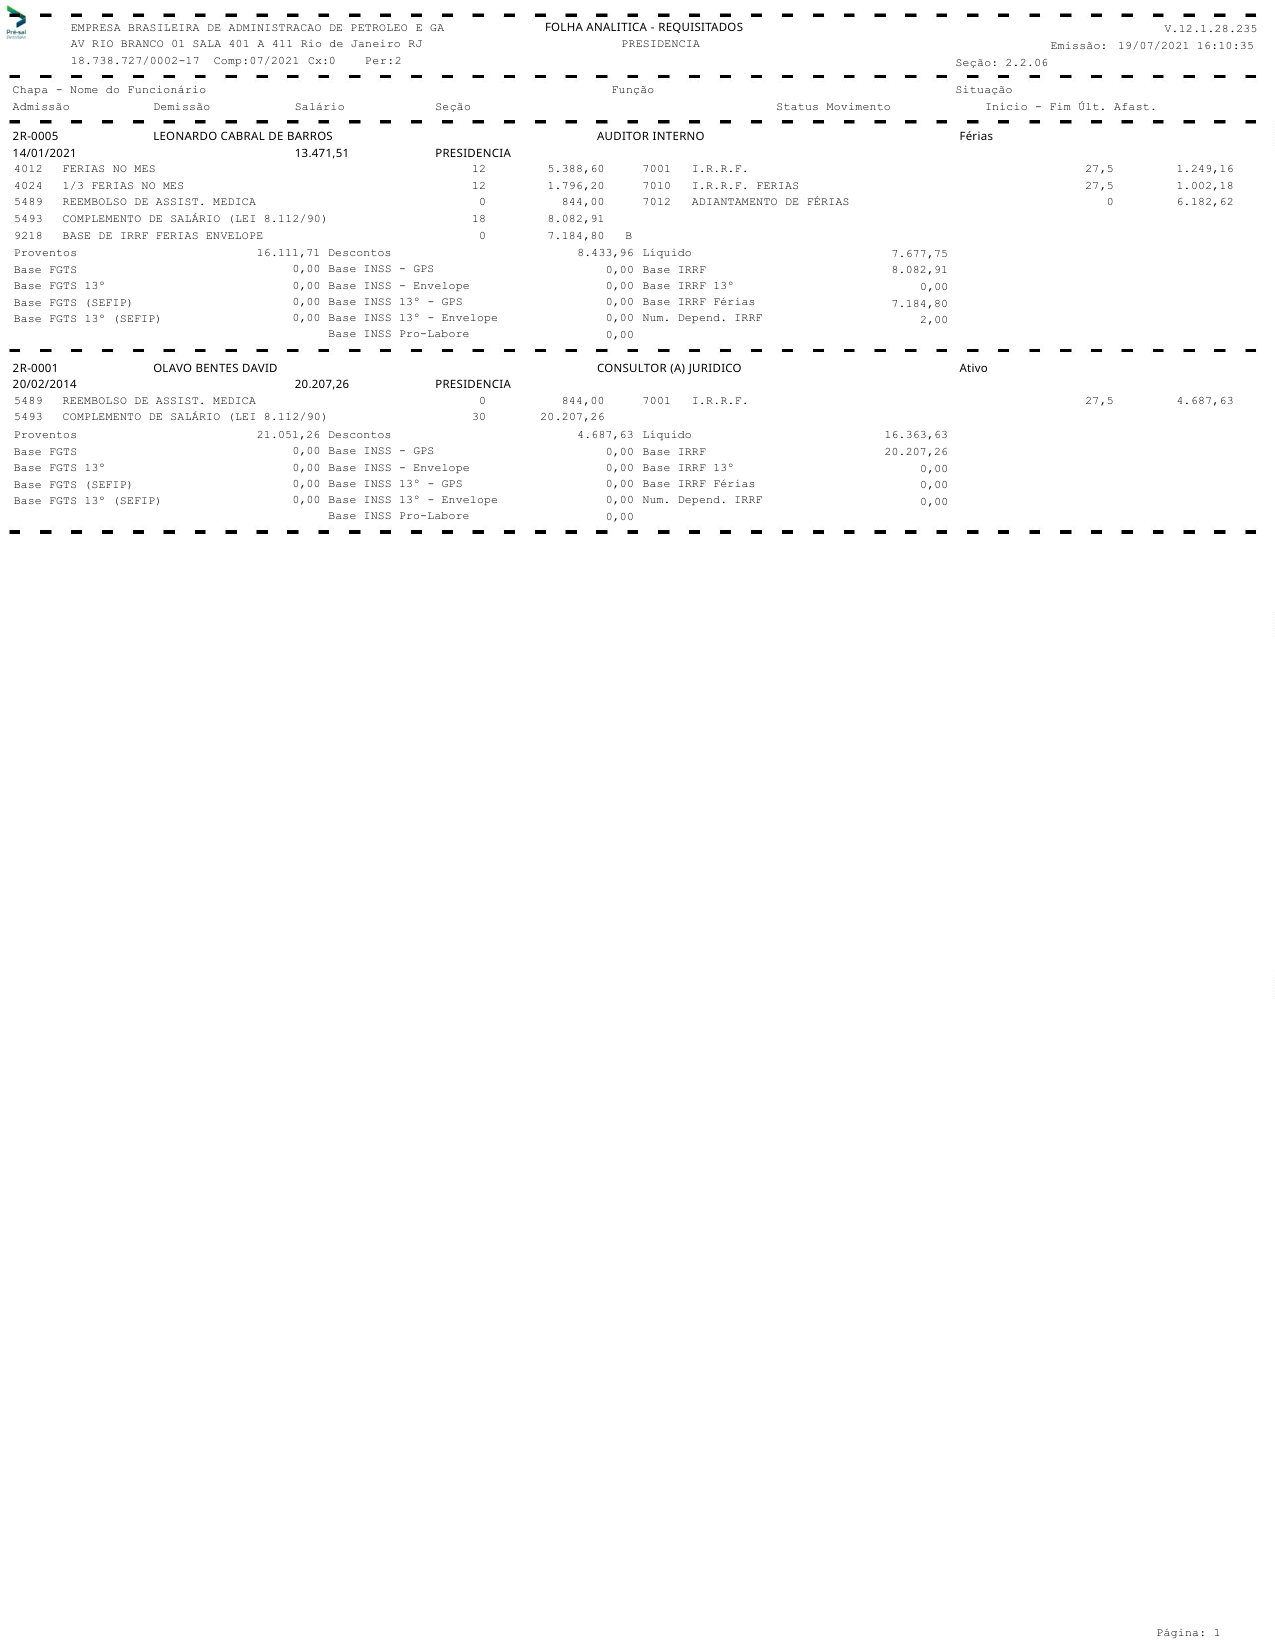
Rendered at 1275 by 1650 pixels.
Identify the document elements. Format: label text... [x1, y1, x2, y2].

text 20.207,26 [884, 445, 966, 458]
text 2,00 [920, 313, 966, 326]
text 0 [479, 228, 503, 242]
text 489 [21, 393, 60, 407]
text 21.051,26 Descontos [257, 428, 460, 441]
text 0,00 [920, 494, 966, 508]
text 7.184,80 [891, 296, 966, 310]
text 844,00 [562, 195, 622, 208]
text Proventos [13, 428, 95, 441]
text CONSULTOR (A) JURIDICO [597, 361, 779, 375]
text Base FGTS [13, 444, 95, 458]
text 0,00 Base INSS - GPS [292, 443, 460, 457]
text 493 [21, 410, 60, 423]
text 0,00 Base IRRF 13º [606, 461, 787, 474]
text Ativo [959, 361, 1012, 375]
text 489 [21, 195, 60, 208]
text 0,00 Base INSS - GPS [292, 262, 460, 275]
text Situação [955, 82, 1066, 96]
text 2 [12, 361, 19, 375]
text REEMBOLSO DE ASSIST. MEDICA [62, 195, 281, 208]
text AUDITOR INTERNO [597, 130, 722, 143]
text 7.677,75 [891, 247, 966, 260]
text 1/3 FERIAS NO MES [62, 178, 203, 192]
text I.R.R.F. FERIAS [692, 178, 817, 192]
text Base FGTS [13, 262, 95, 276]
text V.12.1.28.235 [1164, 22, 1275, 35]
text 12 [472, 162, 503, 175]
text FERIAS NO MES [62, 162, 173, 175]
text 19/07/2021 16:10:35 [1118, 38, 1275, 52]
text PRESIDENCIA [621, 37, 717, 50]
text 0,00 Base INSS - Envelope [292, 461, 524, 474]
text COMPLEMENTO DE SALÁRIO (LEI 8.112/90) [62, 410, 353, 423]
text R-0001 [19, 361, 80, 375]
text 0,00 Base IRRF [606, 262, 724, 276]
text Admissão Demissão [12, 99, 236, 113]
text 18 [472, 212, 503, 225]
text 20.207,26 [540, 410, 622, 423]
text 5 [14, 212, 21, 225]
text 4 [14, 178, 21, 192]
text LEONARDO CABRAL DE BARROS [153, 130, 384, 143]
text 7012 [642, 195, 688, 208]
text 5.388,60 [547, 162, 622, 175]
text 012 [21, 162, 60, 175]
text I.R.R.F. [692, 162, 766, 175]
text I.R.R.F. [692, 393, 766, 407]
text 0,00 Base INSS 13º - Envelope [292, 311, 524, 324]
text 16.363,63 [884, 428, 966, 442]
text 2 [12, 130, 19, 143]
text 7.184,80 [547, 228, 622, 242]
text Função [611, 83, 672, 96]
text R-0005 [19, 130, 80, 143]
text 0 [479, 195, 503, 208]
text 13.471,51 [294, 146, 384, 160]
text 5 [14, 410, 21, 423]
text 30 [472, 410, 503, 423]
text Per:2 [364, 53, 419, 67]
text 27,5 [1085, 393, 1131, 407]
text Seção: 2.2.06 [955, 55, 1066, 69]
text PRESIDENCIA [435, 378, 531, 392]
text 8.433,96 Líquido [577, 246, 710, 259]
text 0,00 Base INSS 13º - Envelope [292, 493, 524, 506]
text 4 [14, 162, 21, 175]
text Base FGTS 13º (SEFIP) [13, 494, 186, 507]
text ADIANTAMENTO DE FÉRIAS [692, 195, 873, 208]
text 0,00 Base IRRF Férias [606, 477, 787, 490]
text 1.002,18 [1176, 178, 1251, 192]
text 0,00 Base INSS 13º - GPS [292, 295, 524, 308]
text 0,00 Base IRRF 13º [606, 279, 787, 292]
text 0,00 Base INSS - Envelope [292, 279, 524, 292]
text 0,00 Base INSS 13º - GPS [292, 477, 524, 490]
text 0,00 [920, 280, 966, 293]
text 8.738.727/0002-17 Comp:07/2021 Cx:0 [78, 53, 361, 67]
text 8.082,91 [547, 212, 622, 225]
text Status Movimento [776, 99, 908, 113]
text 844,00 [562, 393, 622, 407]
text B [625, 228, 649, 242]
text 7001 [642, 162, 688, 175]
text EMPRESA BRASILEIRA DE ADMINISTRACAO DE PETROLEO E GA [71, 20, 469, 34]
text Base FGTS 13º (SEFIP) [13, 312, 186, 326]
text Base FGTS (SEFIP) [13, 296, 186, 309]
text 12 [472, 178, 503, 192]
text 7001 [642, 393, 688, 407]
text 1.249,16 [1176, 162, 1251, 175]
text 0,00 [920, 461, 966, 475]
text 16.111,71 Descontos [257, 246, 460, 259]
text AV RIO BRANCO 01 SALA 401 A 411 Rio de Janeiro RJ [71, 37, 469, 50]
text 27,5 [1085, 178, 1131, 192]
text 0,00 Num. Depend. IRRF [606, 493, 787, 506]
text 8.082,91 [891, 263, 966, 277]
text 218 [21, 228, 60, 242]
text 1 [71, 53, 78, 67]
text 2 [12, 378, 19, 392]
text 4.687,63 [1176, 393, 1251, 407]
text 0,00 Base IRRF [606, 444, 724, 458]
text 0,00 [606, 509, 787, 523]
text 493 [21, 212, 60, 225]
text 7010 [642, 178, 688, 192]
text 0,00 Base IRRF Férias [606, 295, 787, 308]
text 0/02/2014 [19, 378, 101, 392]
text 024 [21, 178, 60, 192]
text 1 [12, 146, 19, 160]
text Proventos [13, 246, 95, 259]
text 4/01/2021 [19, 146, 101, 160]
text Início - Fim Últ. Afast. [985, 99, 1182, 113]
text 0,00 [920, 478, 966, 491]
text Base FGTS 13º [13, 461, 186, 474]
text 5 [14, 393, 21, 407]
text Base INSS Pro-Labore [328, 508, 524, 522]
text Base INSS Pro-Labore [328, 327, 524, 340]
text Base FGTS 13º [13, 279, 186, 292]
text Página: 1 [1156, 1626, 1237, 1639]
text Seção [435, 99, 488, 113]
text REEMBOLSO DE ASSIST. MEDICA [62, 393, 281, 407]
text BASE DE IRRF FERIAS ENVELOPE [62, 228, 353, 242]
text OLAVO BENTES DAVID [153, 361, 302, 375]
text Férias [959, 130, 1019, 143]
text 6.182,62 [1176, 195, 1251, 208]
text 0 [1107, 195, 1131, 208]
text 1.796,20 [547, 178, 622, 192]
text Emissão: [1050, 38, 1118, 52]
text 0,00 [606, 327, 787, 341]
text 20.207,26 [294, 378, 376, 392]
text PRESIDENCIA [435, 146, 531, 160]
text 0 [479, 393, 503, 407]
text 9 [14, 228, 21, 242]
text 5 [14, 195, 21, 208]
text 0,00 Num. Depend. IRRF [606, 311, 787, 324]
text FOLHA ANALITICA - REQUISITADOS [545, 20, 785, 34]
text Salário [294, 99, 362, 113]
text Chapa - Nome do Funcionário [12, 83, 236, 96]
text 4.687,63 Líquido [577, 428, 710, 441]
picture [0, 0, 1275, 1650]
text COMPLEMENTO DE SALÁRIO (LEI 8.112/90) [62, 212, 353, 225]
text 27,5 [1085, 162, 1131, 175]
text Base FGTS (SEFIP) [13, 477, 186, 491]
